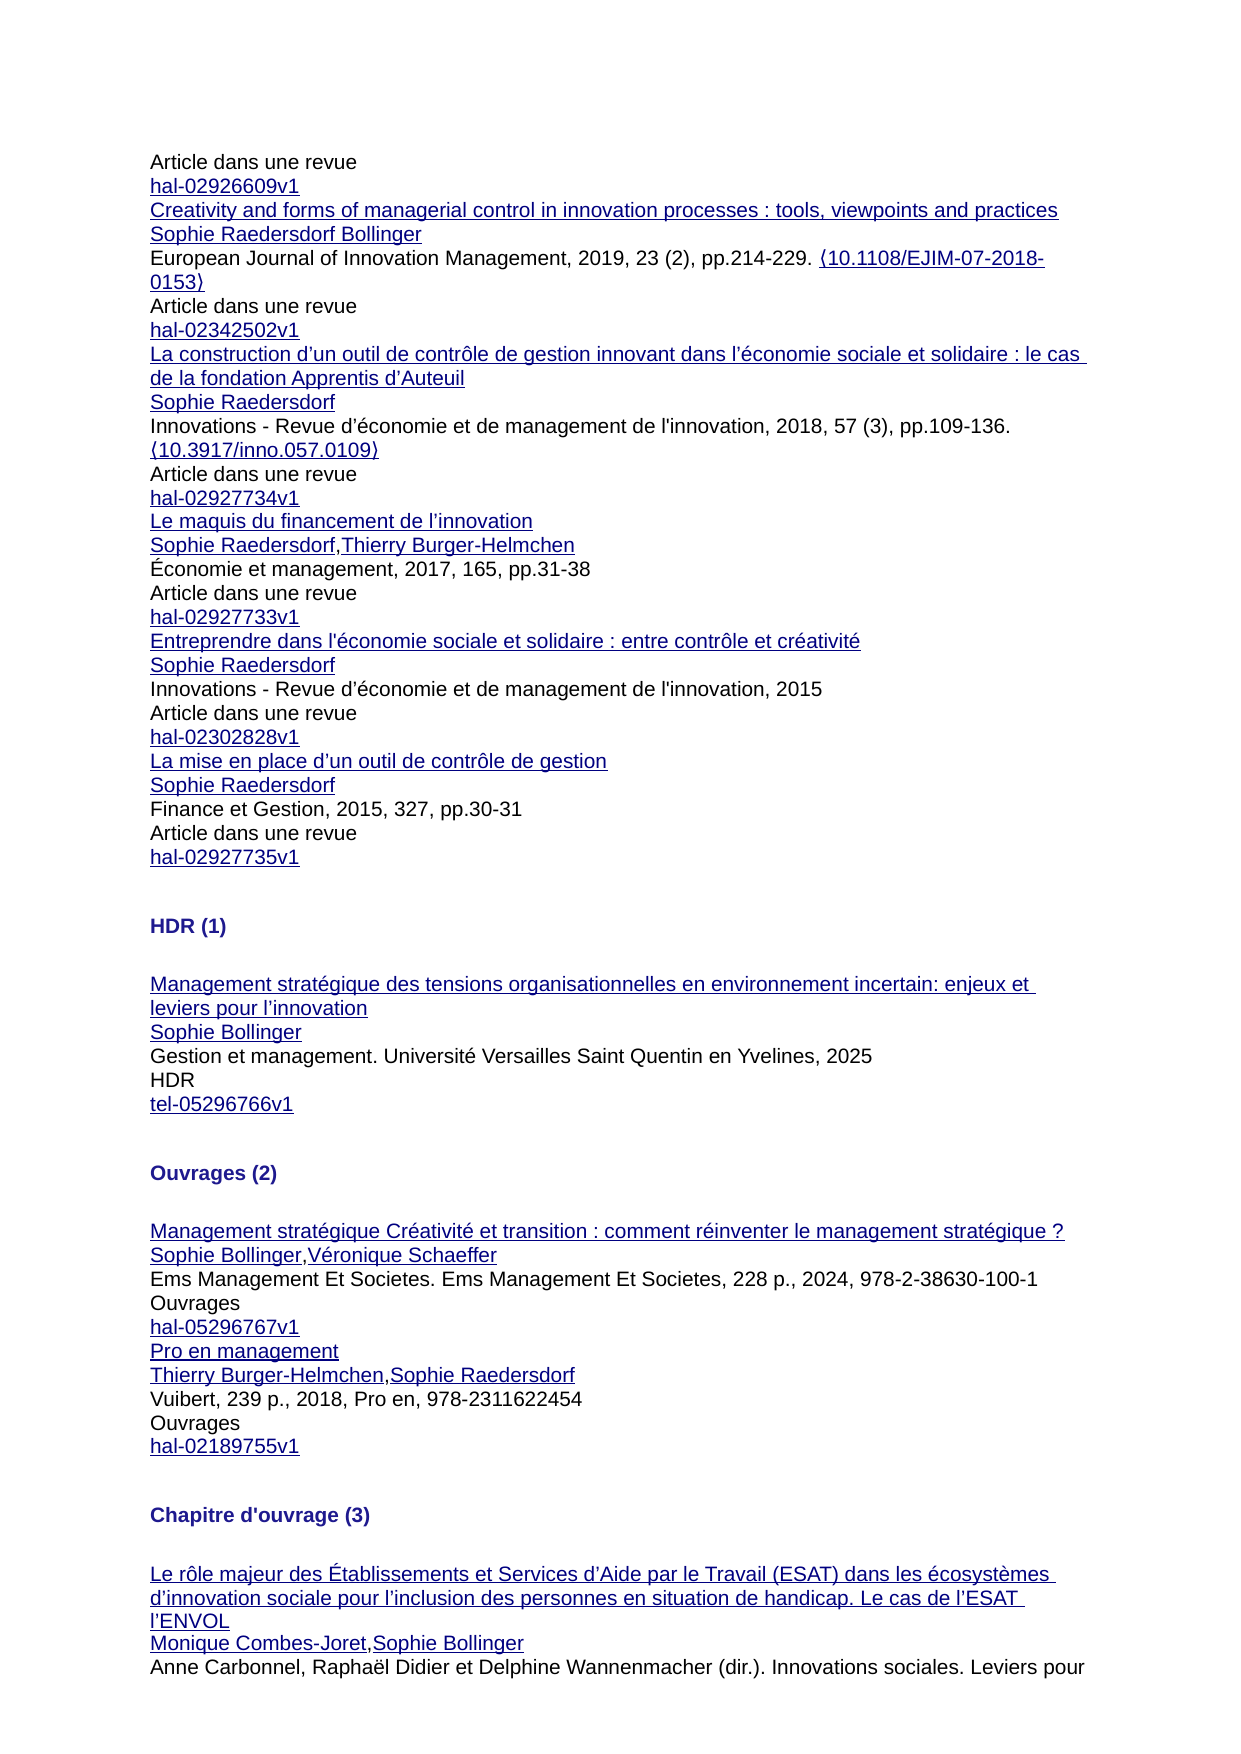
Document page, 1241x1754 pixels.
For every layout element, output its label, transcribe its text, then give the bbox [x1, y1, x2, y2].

table_cell Pro en management Thierry Burger-Helmchen,Sophie Raedersdorf Vuibert, 239 p., 2018, Pro en, 978-2311622454 Ouvrages hal-02189755v1 [150, 1339, 1090, 1458]
table_cell Entreprendre dans l'économie sociale et solidaire : entre contrôle et créativité Sophie Raedersdorf Innovations - Revue d’économie et de management de l'innovation, 2015 Article dans une revue hal-02302828v1 [150, 629, 1090, 749]
subtitle Chapitre d'ouvrage (3) [150, 1503, 1090, 1527]
table_cell Le maquis du financement de l’innovation Sophie Raedersdorf,Thierry Burger-Helmchen Économie et management, 2017, 165, pp.31-38 Article dans une revue hal-02927733v1 [150, 509, 1090, 629]
table_cell Creativity and forms of managerial control in innovation processes : tools, viewpoints and practices Sophie Raedersdorf Bollinger European Journal of Innovation Management, 2019, 23 (2), pp.214-229. ⟨10.1108/EJIM-07-2018-0153⟩ Article dans une revue hal-02342502v1 [150, 198, 1090, 342]
table_header Management stratégique Créativité et transition : comment réinventer le management stratégique ? Sophie Bollinger,Véronique Schaeffer Ems Management Et Societes. Ems Management Et Societes, 228 p., 2024, 978-2-38630-100-1 Ouvrages hal-05296767v1 [150, 1219, 1090, 1338]
table_cell Article dans une revue hal-02926609v1 [150, 150, 1090, 198]
table_header Management stratégique des tensions organisationnelles en environnement incertain: enjeux et leviers pour l’innovation Sophie Bollinger Gestion et management. Université Versailles Saint Quentin en Yvelines, 2025 HDR tel-05296766v1 [150, 972, 1090, 1116]
subtitle HDR (1) [150, 913, 1090, 937]
subtitle Ouvrages (2) [150, 1160, 1090, 1184]
table_cell La mise en place d’un outil de contrôle de gestion Sophie Raedersdorf Finance et Gestion, 2015, 327, pp.30-31 Article dans une revue hal-02927735v1 [150, 749, 1090, 869]
table_header Le rôle majeur des Établissements et Services d’Aide par le Travail (ESAT) dans les écosystèmes d’innovation sociale pour l’inclusion des personnes en situation de handicap. Le cas de l’ESAT l’ENVOL Monique Combes-Joret,Sophie Bollinger Anne Carbonnel, Raphaël Didier et Delphine Wannenmacher (dir.). Innovations sociales. Leviers pour [150, 1561, 1090, 1679]
table_cell La construction d’un outil de contrôle de gestion innovant dans l’économie sociale et solidaire : le cas de la fondation Apprentis d’Auteuil Sophie Raedersdorf Innovations - Revue d’économie et de management de l'innovation, 2018, 57 (3), pp.109-136. ⟨10.3917/inno.057.0109⟩ Article dans une revue hal-02927734v1 [150, 342, 1090, 509]
